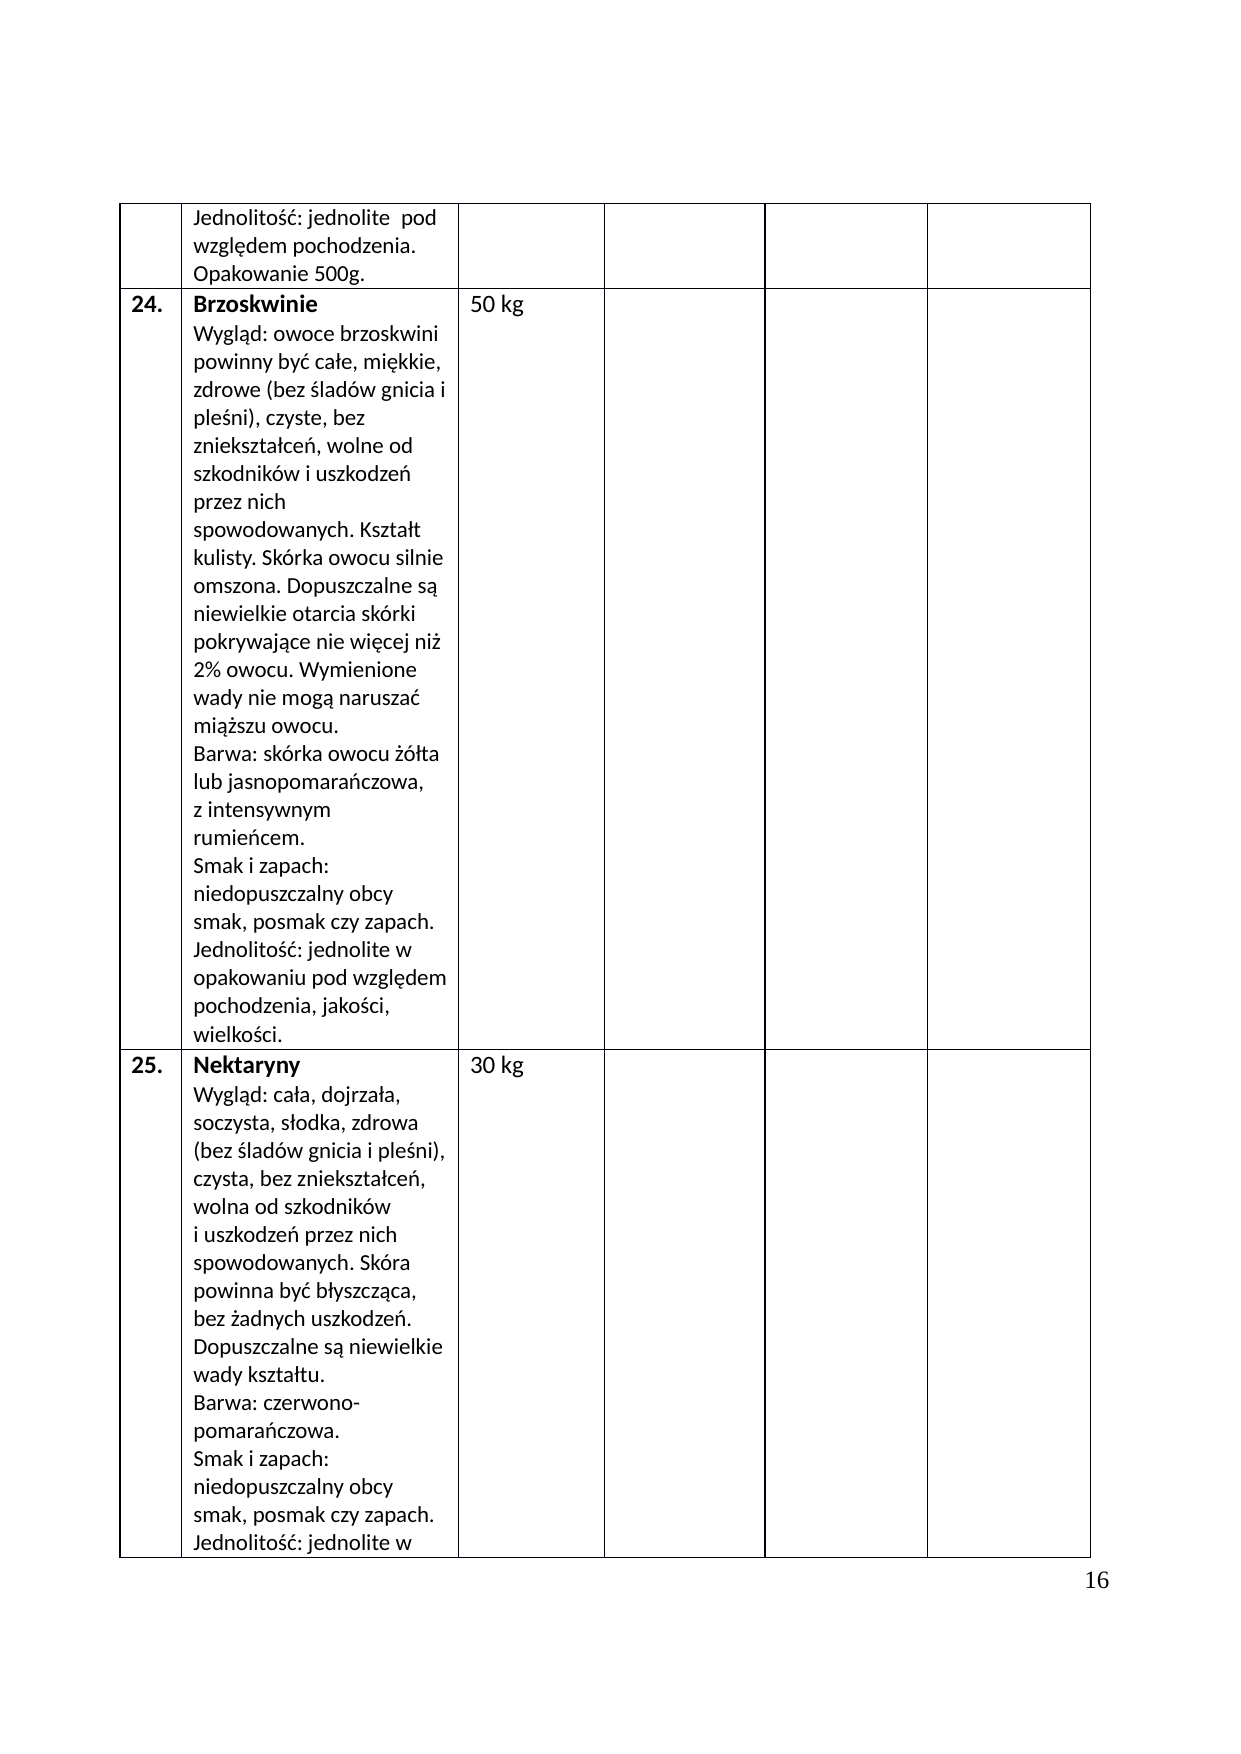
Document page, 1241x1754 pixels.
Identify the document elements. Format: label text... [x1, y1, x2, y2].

table_cell [766, 204, 927, 287]
table_cell 30 kg [459, 1050, 604, 1557]
table_cell Nektaryny Wygląd: cała, dojrzała, soczysta, słodka, zdrowa (bez śladów gnicia i pleśni), czysta, bez zniekształceń, wolna od szkodników i uszkodzeń przez nich spowodowanych. Skóra powinna być błyszcząca, bez żadnych uszkodzeń. Dopuszczalne są niewielkie wady kształtu. Barwa: czerwono-pomarańczowa. Smak i zapach: niedopuszczalny obcy smak, posmak czy zapach. Jednolitość: jednolite w [182, 1050, 458, 1557]
table_cell [121, 204, 181, 287]
table_cell 24. [121, 289, 181, 1049]
table_cell [766, 289, 927, 1049]
table_cell [605, 204, 764, 287]
table_cell [928, 1050, 1090, 1557]
table_cell [766, 1050, 927, 1557]
table_cell Brzoskwinie Wygląd: owoce brzoskwini powinny być całe, miękkie, zdrowe (bez śladów gnicia i pleśni), czyste, bez zniekształceń, wolne od szkodników i uszkodzeń przez nich spowodowanych. Kształt kulisty. Skórka owocu silnie omszona. Dopuszczalne są niewielkie otarcia skórki pokrywające nie więcej niż 2% owocu. Wymienione wady nie mogą naruszać miąższu owocu. Barwa: skórka owocu żółta lub jasnopomarańczowa, z intensywnym rumieńcem. Smak i zapach: niedopuszczalny obcy smak, posmak czy zapach. Jednolitość: jednolite w opakowaniu pod względem pochodzenia, jakości, wielkości. [182, 289, 458, 1049]
table_cell [459, 204, 604, 287]
table_cell [928, 289, 1090, 1049]
table_cell [605, 1050, 764, 1557]
table_cell [928, 204, 1090, 287]
table_cell Jednolitość: jednolite pod względem pochodzenia. Opakowanie 500g. [182, 204, 458, 287]
table_cell [605, 289, 764, 1049]
table_cell 25. [121, 1050, 181, 1557]
table_cell 50 kg [459, 289, 604, 1049]
